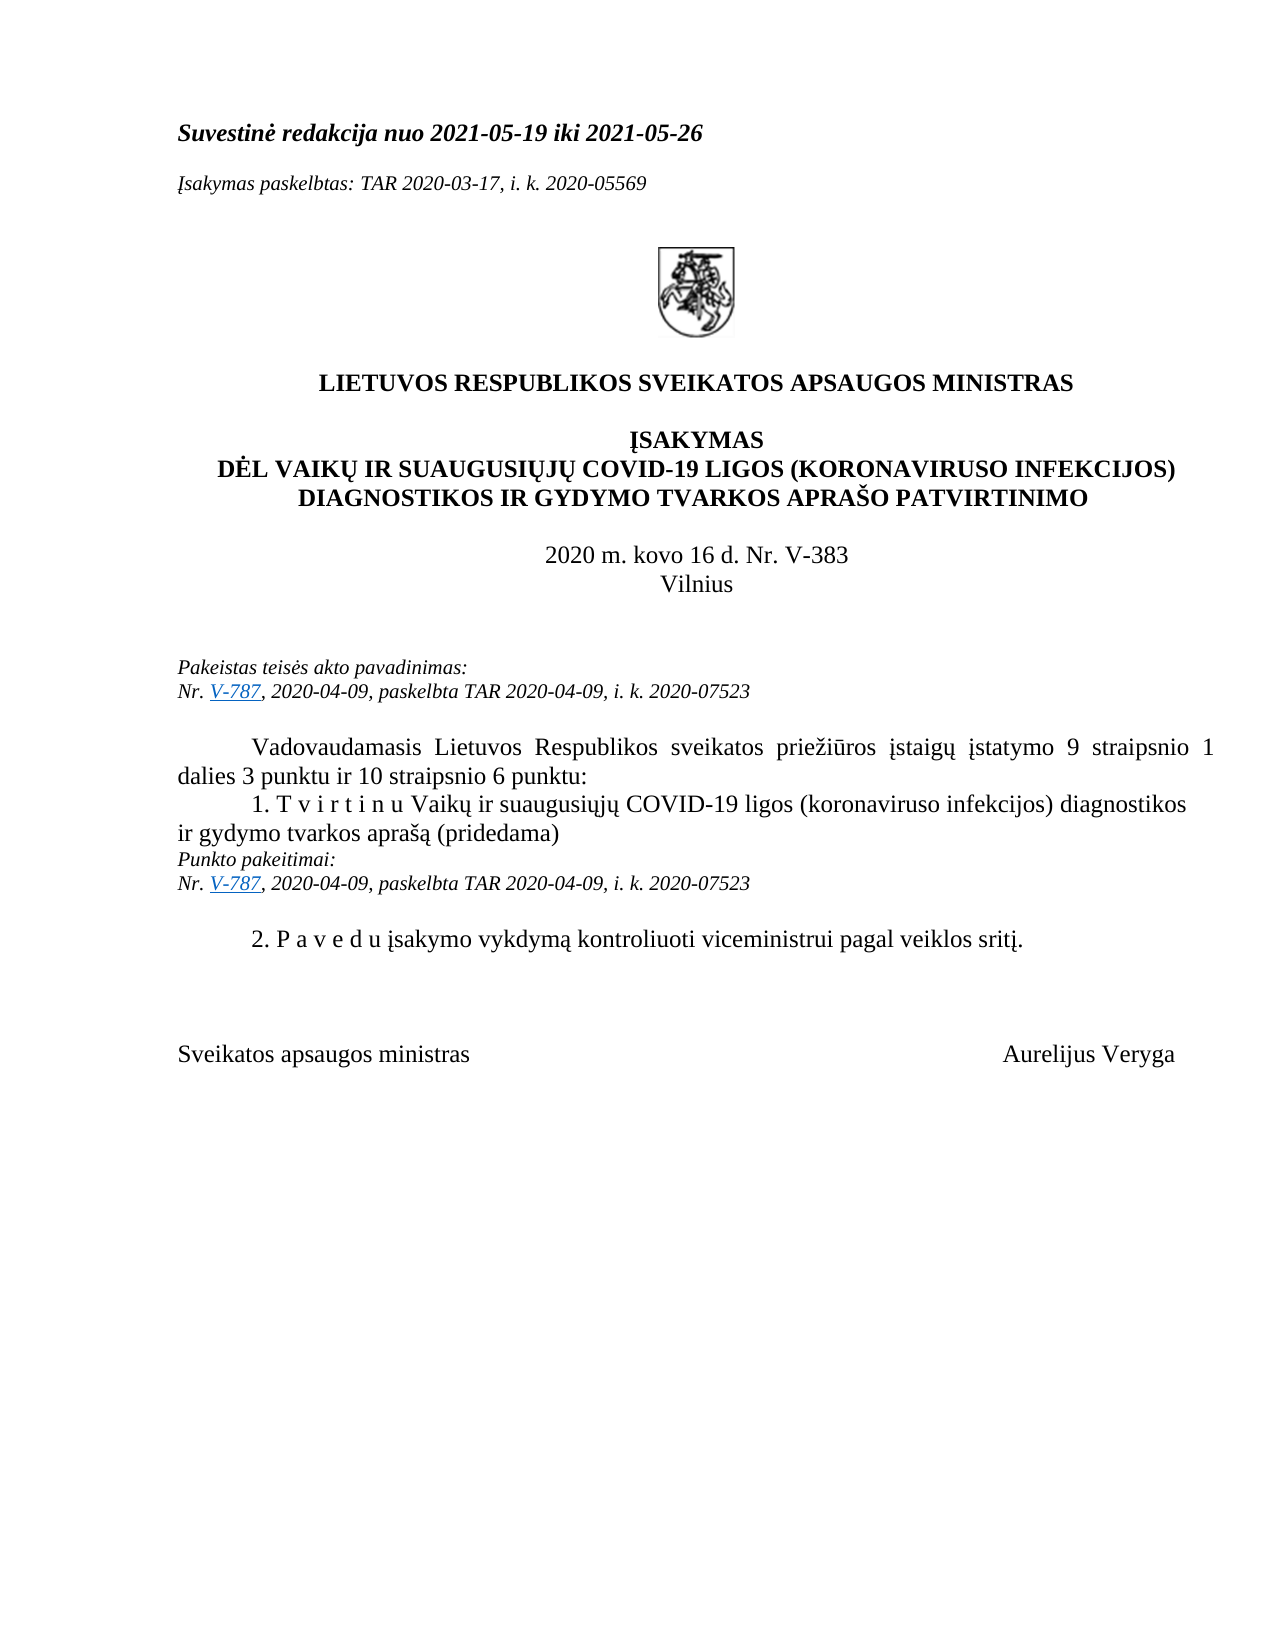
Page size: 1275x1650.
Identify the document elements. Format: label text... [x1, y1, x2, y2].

text DĖL VAIKŲ IR SUAUGUSIŲJŲ COVID-19 LIGOS (KORONAVIRUSO INFEKCIJOS) DIAGNOSTIKOS IR GYDYMO TVARKOS APRAŠO PATVIRTINIMO [177, 454, 1216, 511]
text 2020 m. kovo 16 d. Nr. V-383 [177, 540, 1216, 569]
text Suvestinė redakcija nuo 2021-05-19 iki 2021-05-26 [177, 118, 1216, 147]
text Nr. V-787, 2020-04-09, paskelbta TAR 2020-04-09, i. k. 2020-07523 [177, 679, 1216, 703]
text Vadovaudamasis Lietuvos Respublikos sveikatos priežiūros įstaigų įstatymo 9 straipsnio 1 dalies 3 punktu ir 10 straipsnio 6 punktu: [177, 732, 1216, 789]
text Vilnius [177, 569, 1216, 598]
text 2. P a v e d u įsakymo vykdymą kontroliuoti viceministrui pagal veiklos sritį. [251, 924, 1216, 953]
text Įsakymas paskelbtas: TAR 2020-03-17, i. k. 2020-05569 [177, 171, 1216, 195]
text ĮSAKYMAS [177, 425, 1216, 454]
text Sveikatos apsaugos ministras Aurelijus Veryga [177, 1039, 1216, 1068]
text LIETUVOS RESPUBLIKOS SVEIKATOS APSAUGOS MINISTRAS [177, 368, 1216, 396]
text Punkto pakeitimai: [177, 847, 1216, 871]
text 1. T v i r t i n u Vaikų ir suaugusiųjų COVID-19 ligos (koronaviruso infekcijos) diagnostikos ir gydymo tvarkos aprašą (pridedama) [177, 789, 1187, 847]
text Nr. V-787, 2020-04-09, paskelbta TAR 2020-04-09, i. k. 2020-07523 [177, 871, 1216, 895]
text Pakeistas teisės akto pavadinimas: [177, 655, 1216, 679]
